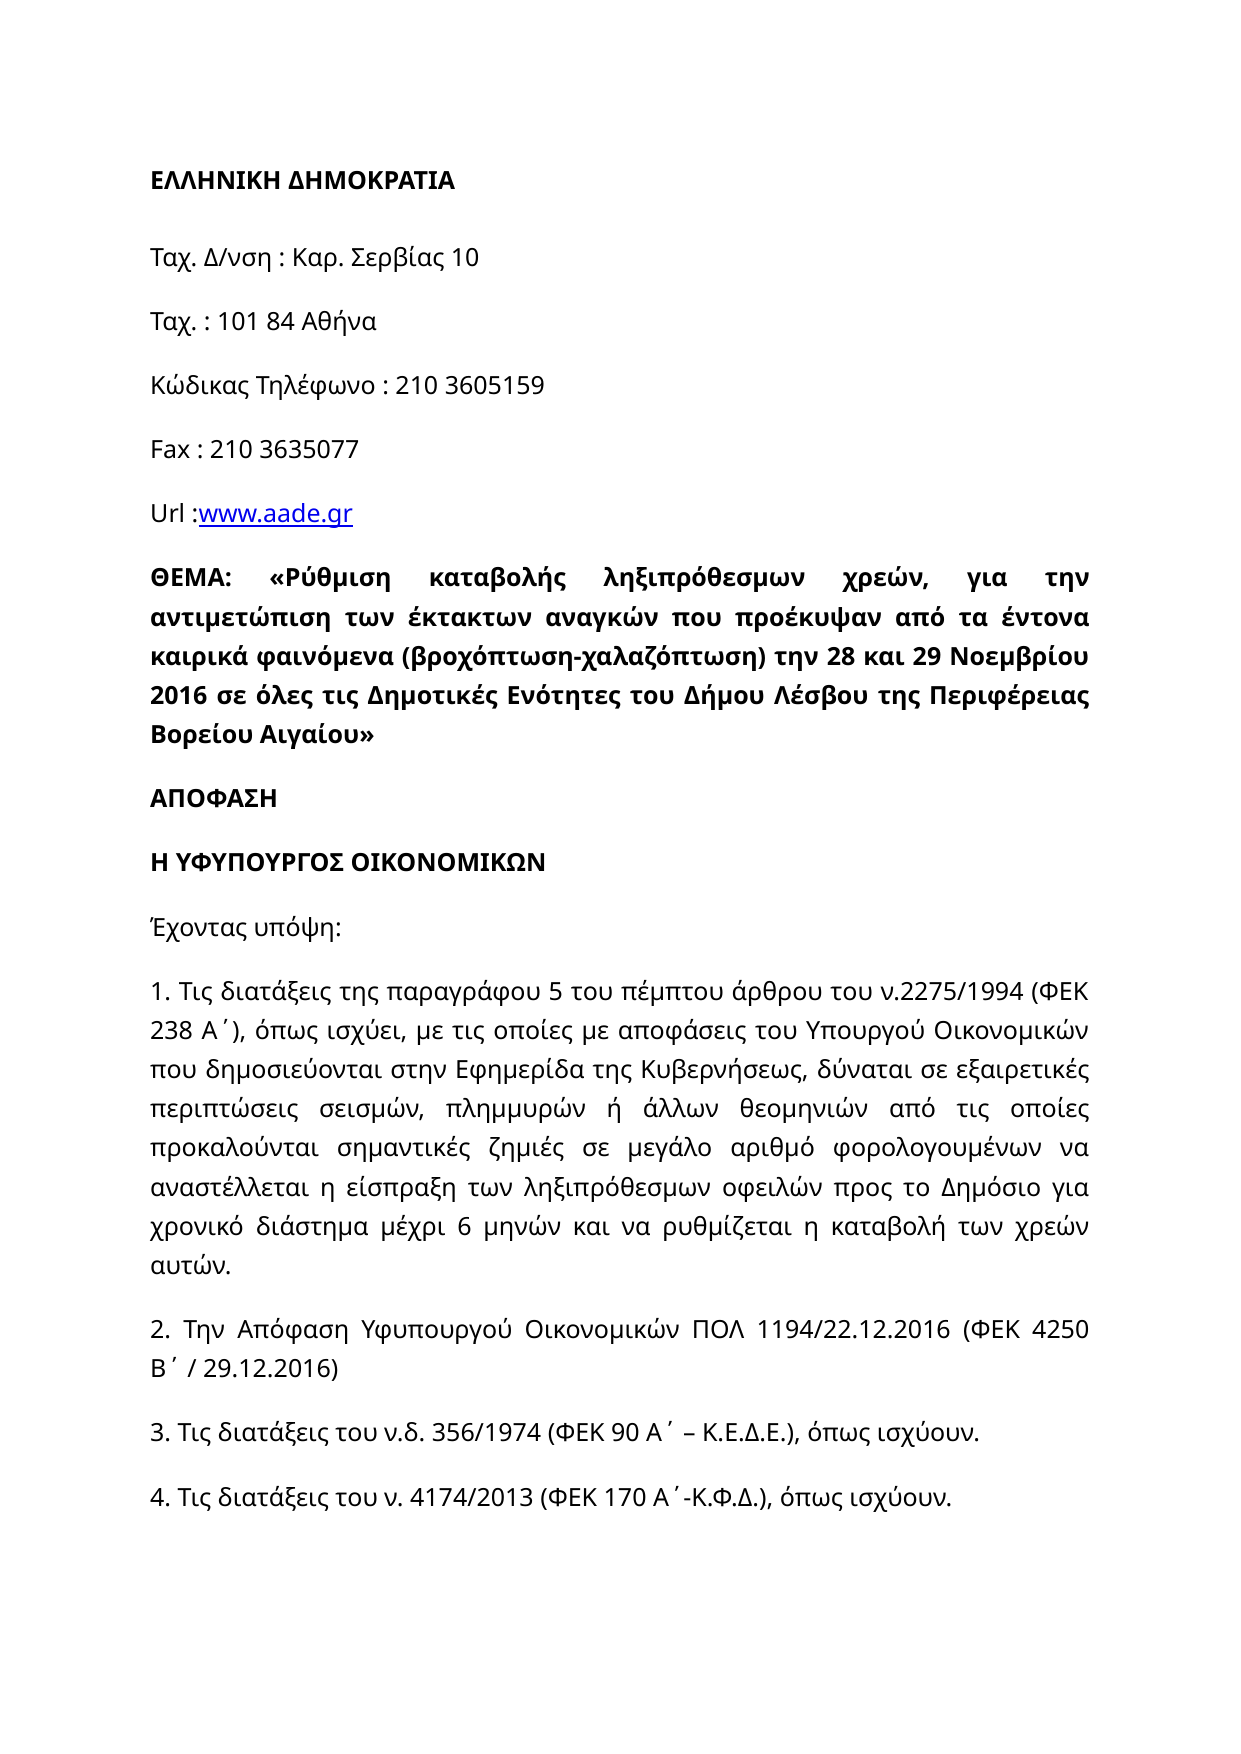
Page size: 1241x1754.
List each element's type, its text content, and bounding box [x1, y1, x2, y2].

text Έχοντας υπόψη: [150, 909, 1090, 943]
text ΑΠΟΦΑΣΗ [150, 781, 1090, 815]
text Fax : 210 3635077 [150, 432, 1090, 466]
title ΕΛΛΗΝΙΚΗ ΔΗΜΟΚΡΑΤΙΑ [150, 162, 1090, 197]
text Κώδικας Τηλέφωνο : 210 3605159 [150, 367, 1090, 402]
text ΘΕΜΑ: «Ρύθμιση καταβολής ληξιπρόθεσμων χρεών, για την αντιμετώπιση των έκτακτων αναγκών που προέκυψαν από τα έντονα καιρικά φαινόμενα (βροχόπτωση-χαλαζόπτωση) την 28 και 29 Νοεμβρίου 2016 σε όλες τις Δημοτικές Ενότητες του Δήμου Λέσβου της Περιφέρειας Βορείου Αιγαίου» [150, 560, 1090, 751]
text Url :www.aade.gr [150, 496, 1090, 530]
text Ταχ. Δ/νση : Καρ. Σερβίας 10 [150, 239, 1090, 273]
text Η ΥΦΥΠΟΥΡΓΟΣ ΟΙΚΟΝΟΜΙΚΩΝ [150, 845, 1090, 879]
text 2. Την Απόφαση Υφυπουργού Οικονομικών ΠΟΛ 1194/22.12.2016 (ΦΕΚ 4250 Β΄ / 29.12.2016) [150, 1312, 1090, 1385]
text 4. Τις διατάξεις του ν. 4174/2013 (ΦΕΚ 170 Α΄-Κ.Φ.Δ.), όπως ισχύουν. [150, 1479, 1090, 1513]
text 3. Τις διατάξεις του ν.δ. 356/1974 (ΦΕΚ 90 Α΄ – Κ.Ε.Δ.Ε.), όπως ισχύουν. [150, 1415, 1090, 1449]
text 1. Τις διατάξεις της παραγράφου 5 του πέμπτου άρθρου του ν.2275/1994 (ΦΕΚ 238 Α΄), όπως ισχύει, με τις οποίες με αποφάσεις του Υπουργού Οικονομικών που δημοσιεύονται στην Εφημερίδα της Κυβερνήσεως, δύναται σε εξαιρετικές περιπτώσεις σεισμών, πλημμυρών ή άλλων θεομηνιών από τις οποίες προκαλούνται σημαντικές ζημιές σε μεγάλο αριθμό φορολογουμένων να αναστέλλεται η είσπραξη των ληξιπρόθεσμων οφειλών προς το Δημόσιο για χρονικό διάστημα μέχρι 6 μηνών και να ρυθμίζεται η καταβολή των χρεών αυτών. [150, 973, 1090, 1282]
text Ταχ. : 101 84 Αθήνα [150, 303, 1090, 337]
